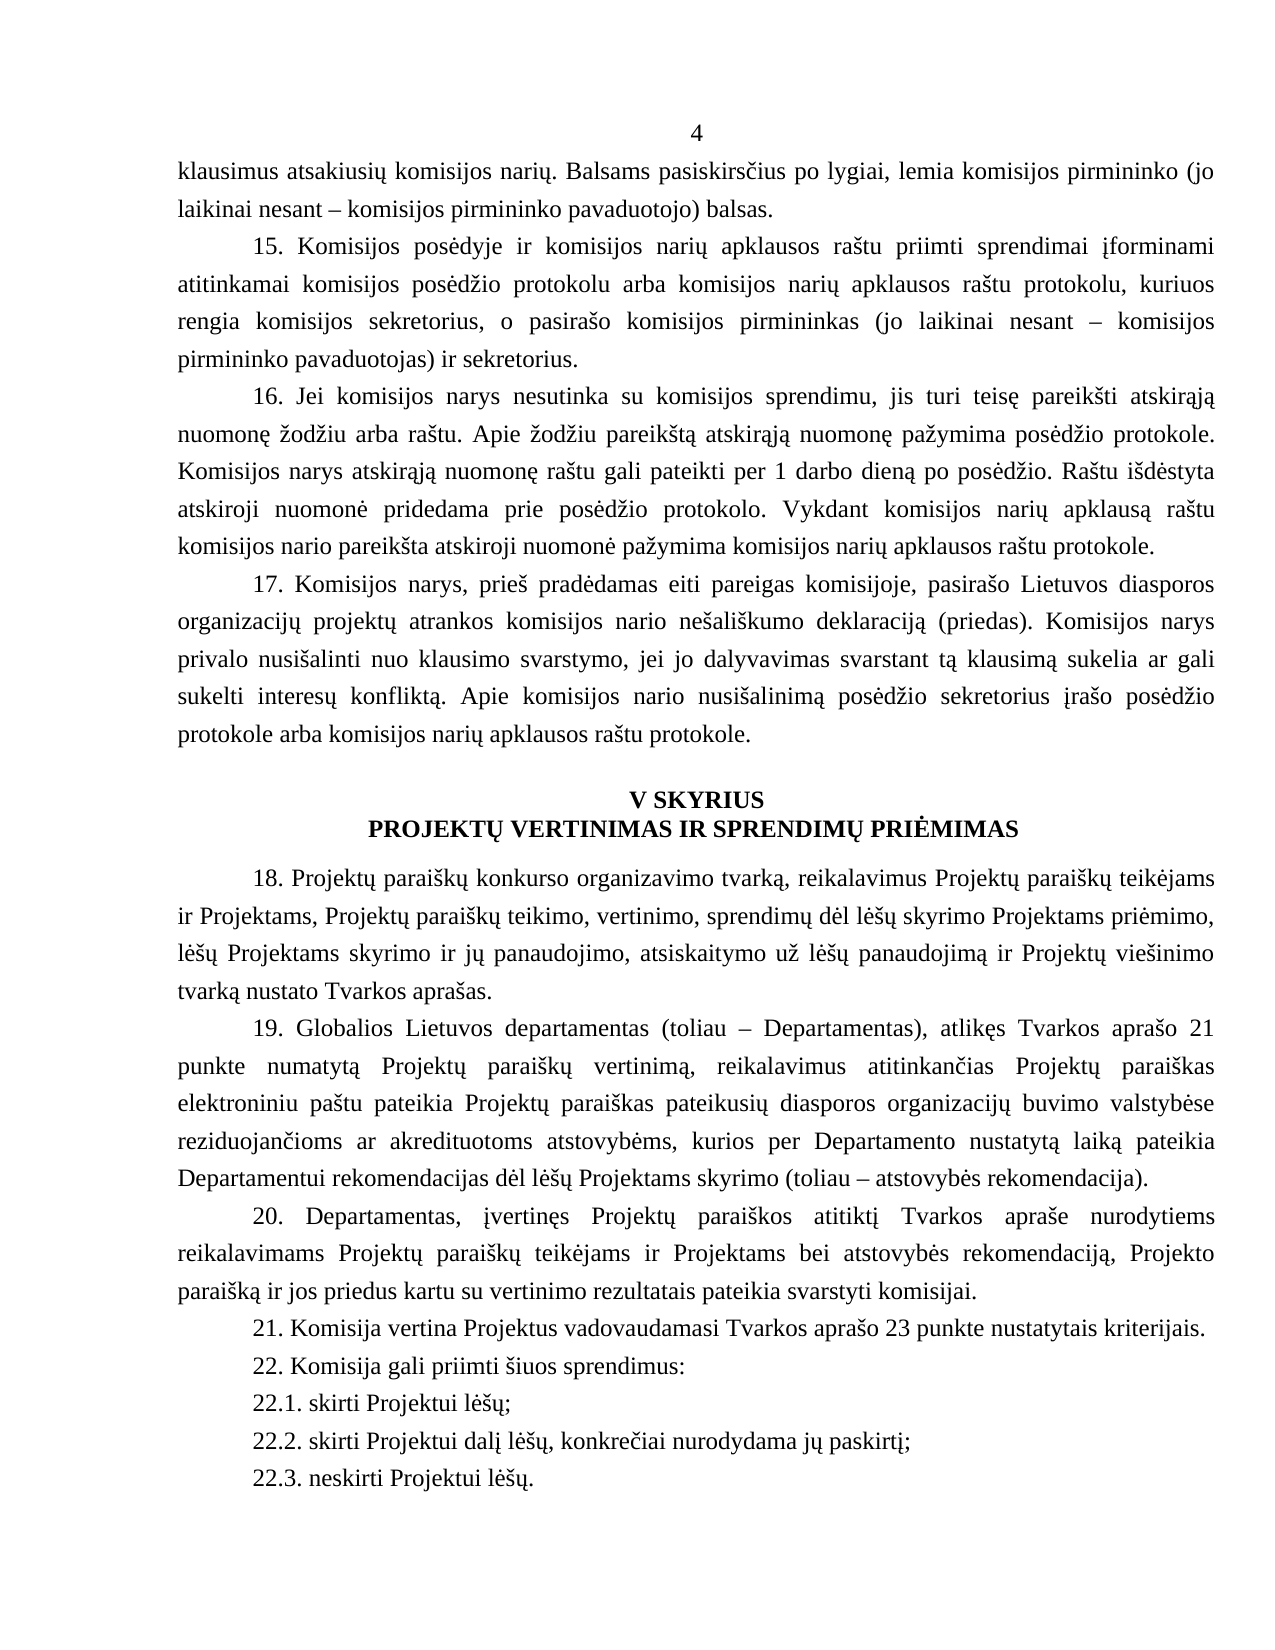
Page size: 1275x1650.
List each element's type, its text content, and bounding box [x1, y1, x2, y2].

text 22.1. skirti Projektui lėšų; [177, 1379, 1216, 1417]
text 18. Projektų paraiškų konkurso organizavimo tvarką, reikalavimus Projektų paraiškų teikėjams ir Projektams, Projektų paraiškų teikimo, vertinimo, sprendimų dėl lėšų skyrimo Projektams priėmimo, lėšų Projektams skyrimo ir jų panaudojimo, atsiskaitymo už lėšų panaudojimą ir Projektų viešinimo tvarką nustato Tvarkos aprašas. [177, 854, 1216, 1004]
text klausimus atsakiusių komisijos narių. Balsams pasiskirsčius po lygiai, lemia komisijos pirmininko (jo laikinai nesant – komisijos pirmininko pavaduotojo) balsas. [177, 148, 1216, 223]
text 21. Komisija vertina Projektus vadovaudamasi Tvarkos aprašo 23 punkte nustatytais kriterijais. [177, 1304, 1216, 1342]
text 17. Komisijos narys, prieš pradėdamas eiti pareigas komisijoje, pasirašo Lietuvos diasporos organizacijų projektų atrankos komisijos nario nešališkumo deklaraciją (priedas). Komisijos narys privalo nusišalinti nuo klausimo svarstymo, jei jo dalyvavimas svarstant tą klausimą sukelia ar gali sukelti interesų konfliktą. Apie komisijos nario nusišalinimą posėdžio sekretorius įrašo posėdžio protokole arba komisijos narių apklausos raštu protokole. [177, 560, 1216, 748]
text 22. Komisija gali priimti šiuos sprendimus: [177, 1342, 1216, 1379]
text 22.2. skirti Projektui dalį lėšų, konkrečiai nurodydama jų paskirtį; [177, 1417, 1216, 1454]
text V SKYRIUS [177, 785, 1216, 814]
text PROJEKTŲ VERTINIMAS IR SPRENDIMŲ PRIĖMIMAS [177, 814, 1216, 843]
text 20. Departamentas, įvertinęs Projektų paraiškos atitiktį Tvarkos apraše nurodytiems reikalavimams Projektų paraiškų teikėjams ir Projektams bei atstovybės rekomendaciją, Projekto paraišką ir jos priedus kartu su vertinimo rezultatais pateikia svarstyti komisijai. [177, 1192, 1216, 1304]
text 22.3. neskirti Projektui lėšų. [177, 1454, 1216, 1492]
text 15. Komisijos posėdyje ir komisijos narių apklausos raštu priimti sprendimai įforminami atitinkamai komisijos posėdžio protokolu arba komisijos narių apklausos raštu protokolu, kuriuos rengia komisijos sekretorius, o pasirašo komisijos pirmininkas (jo laikinai nesant – komisijos pirmininko pavaduotojas) ir sekretorius. [177, 223, 1216, 373]
text 16. Jei komisijos narys nesutinka su komisijos sprendimu, jis turi teisę pareikšti atskirąją nuomonę žodžiu arba raštu. Apie žodžiu pareikštą atskirąją nuomonę pažymima posėdžio protokole. Komisijos narys atskirąją nuomonę raštu gali pateikti per 1 darbo dieną po posėdžio. Raštu išdėstyta atskiroji nuomonė pridedama prie posėdžio protokolo. Vykdant komisijos narių apklausą raštu komisijos nario pareikšta atskiroji nuomonė pažymima komisijos narių apklausos raštu protokole. [177, 373, 1216, 560]
text 19. Globalios Lietuvos departamentas (toliau – Departamentas), atlikęs Tvarkos aprašo 21 punkte numatytą Projektų paraiškų vertinimą, reikalavimus atitinkančias Projektų paraiškas elektroniniu paštu pateikia Projektų paraiškas pateikusių diasporos organizacijų buvimo valstybėse reziduojančioms ar akredituotoms atstovybėms, kurios per Departamento nustatytą laiką pateikia Departamentui rekomendacijas dėl lėšų Projektams skyrimo (toliau – atstovybės rekomendacija). [177, 1004, 1216, 1192]
